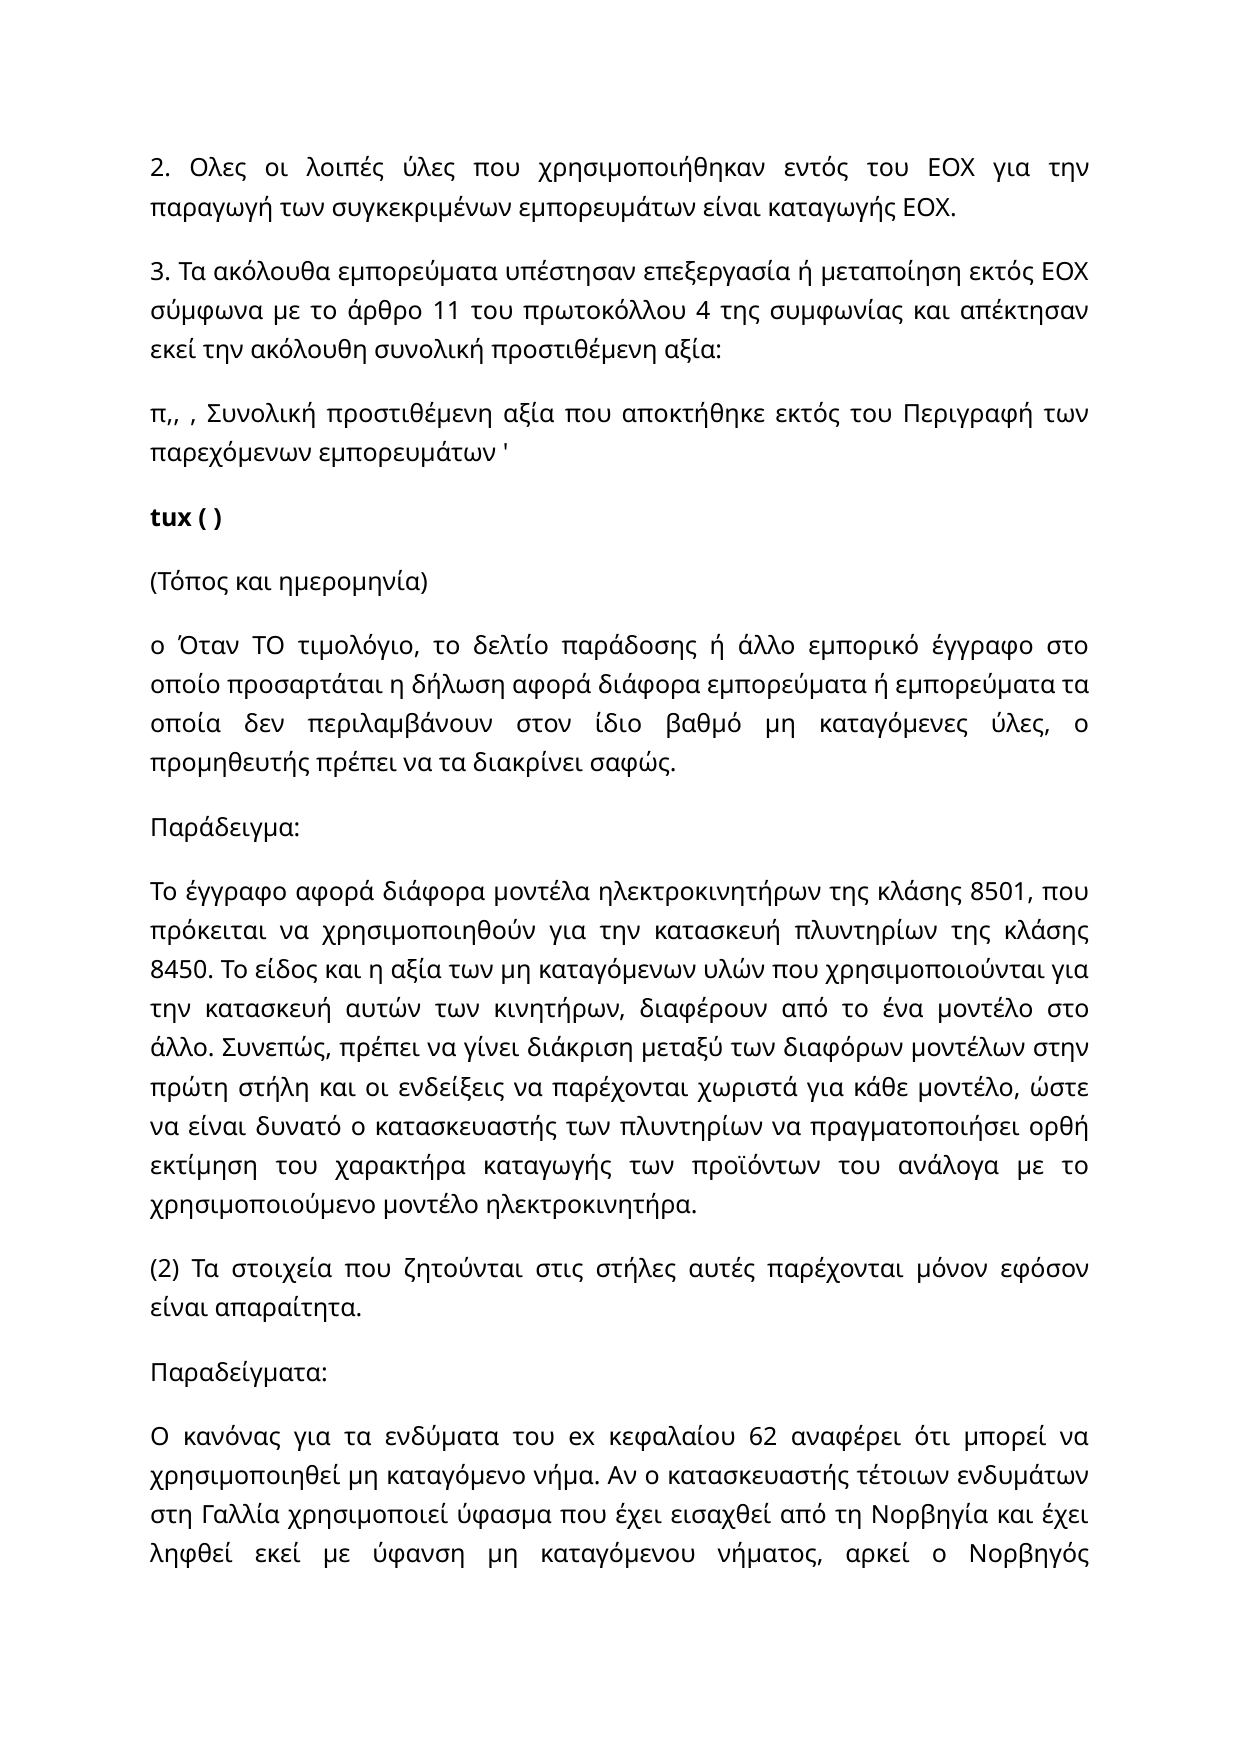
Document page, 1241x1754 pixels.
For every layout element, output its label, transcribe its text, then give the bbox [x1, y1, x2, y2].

text Παράδειγμα: [150, 809, 1090, 843]
text π,, , Συνολική προστιθέμενη αξία που αποκτήθηκε εκτός του Περιγραφή των παρεχόμενων εμπορευμάτων ' [150, 396, 1090, 469]
text Ο κανόνας για τα ενδύματα του ex κεφαλαίου 62 αναφέρει ότι μπορεί να χρησιμοποιηθεί μη καταγόμενο νήμα. Αν ο κατασκευαστής τέτοιων ενδυμάτων στη Γαλλία χρησιμοποιεί ύφασμα που έχει εισαχθεί από τη Νορβηγία και έχει ληφθεί εκεί με ύφανση μη καταγόμενου νήματος, αρκεί ο Νορβηγός [150, 1418, 1090, 1570]
text (Τόπος και ημερομηνία) [150, 563, 1090, 597]
text tux ( ) [150, 499, 1090, 533]
text 3. Τα ακόλουθα εμπορεύματα υπέστησαν επεξεργασία ή μεταποίηση εκτός ΕΟΧ σύμφωνα με το άρθρο 11 του πρωτοκόλλου 4 της συμφωνίας και απέκτησαν εκεί την ακόλουθη συνολική προστιθέμενη αξία: [150, 253, 1090, 366]
text ο Όταν TO τιμολόγιο, το δελτίο παράδοσης ή άλλο εμπορικό έγγραφο στο οποίο προσαρτάται η δήλωση αφορά διάφορα εμπορεύματα ή εμπορεύματα τα οποία δεν περιλαμβάνουν στον ίδιο βαθμό μη καταγόμενες ύλες, ο προμηθευτής πρέπει να τα διακρίνει σαφώς. [150, 627, 1090, 779]
text 2. Ολες οι λοιπές ύλες που χρησιμοποιήθηκαν εντός του ΕΟΧ για την παραγωγή των συγκεκριμένων εμπορευμάτων είναι καταγωγής ΕΟΧ. [150, 150, 1090, 223]
text Το έγγραφο αφορά διάφορα μοντέλα ηλεκτροκινητήρων της κλάσης 8501, που πρόκειται να χρησιμοποιηθούν για την κατασκευή πλυντηρίων της κλάσης 8450. Το είδος και η αξία των μη καταγόμενων υλών που χρησιμοποιούνται για την κατασκευή αυτών των κινητήρων, διαφέρουν από το ένα μοντέλο στο άλλο. Συνεπώς, πρέπει να γίνει διάκριση μεταξύ των διαφόρων μοντέλων στην πρώτη στήλη και οι ενδείξεις να παρέχονται χωριστά για κάθε μοντέλο, ώστε να είναι δυνατό ο κατασκευαστής των πλυντηρίων να πραγματοποιήσει ορθή εκτίμηση του χαρακτήρα καταγωγής των προϊόντων του ανάλογα με το χρησιμοποιούμενο μοντέλο ηλεκτροκινητήρα. [150, 873, 1090, 1221]
text (2) Τα στοιχεία που ζητούνται στις στήλες αυτές παρέχονται μόνον εφόσον είναι απαραίτητα. [150, 1251, 1090, 1324]
text Παραδείγματα: [150, 1354, 1090, 1388]
